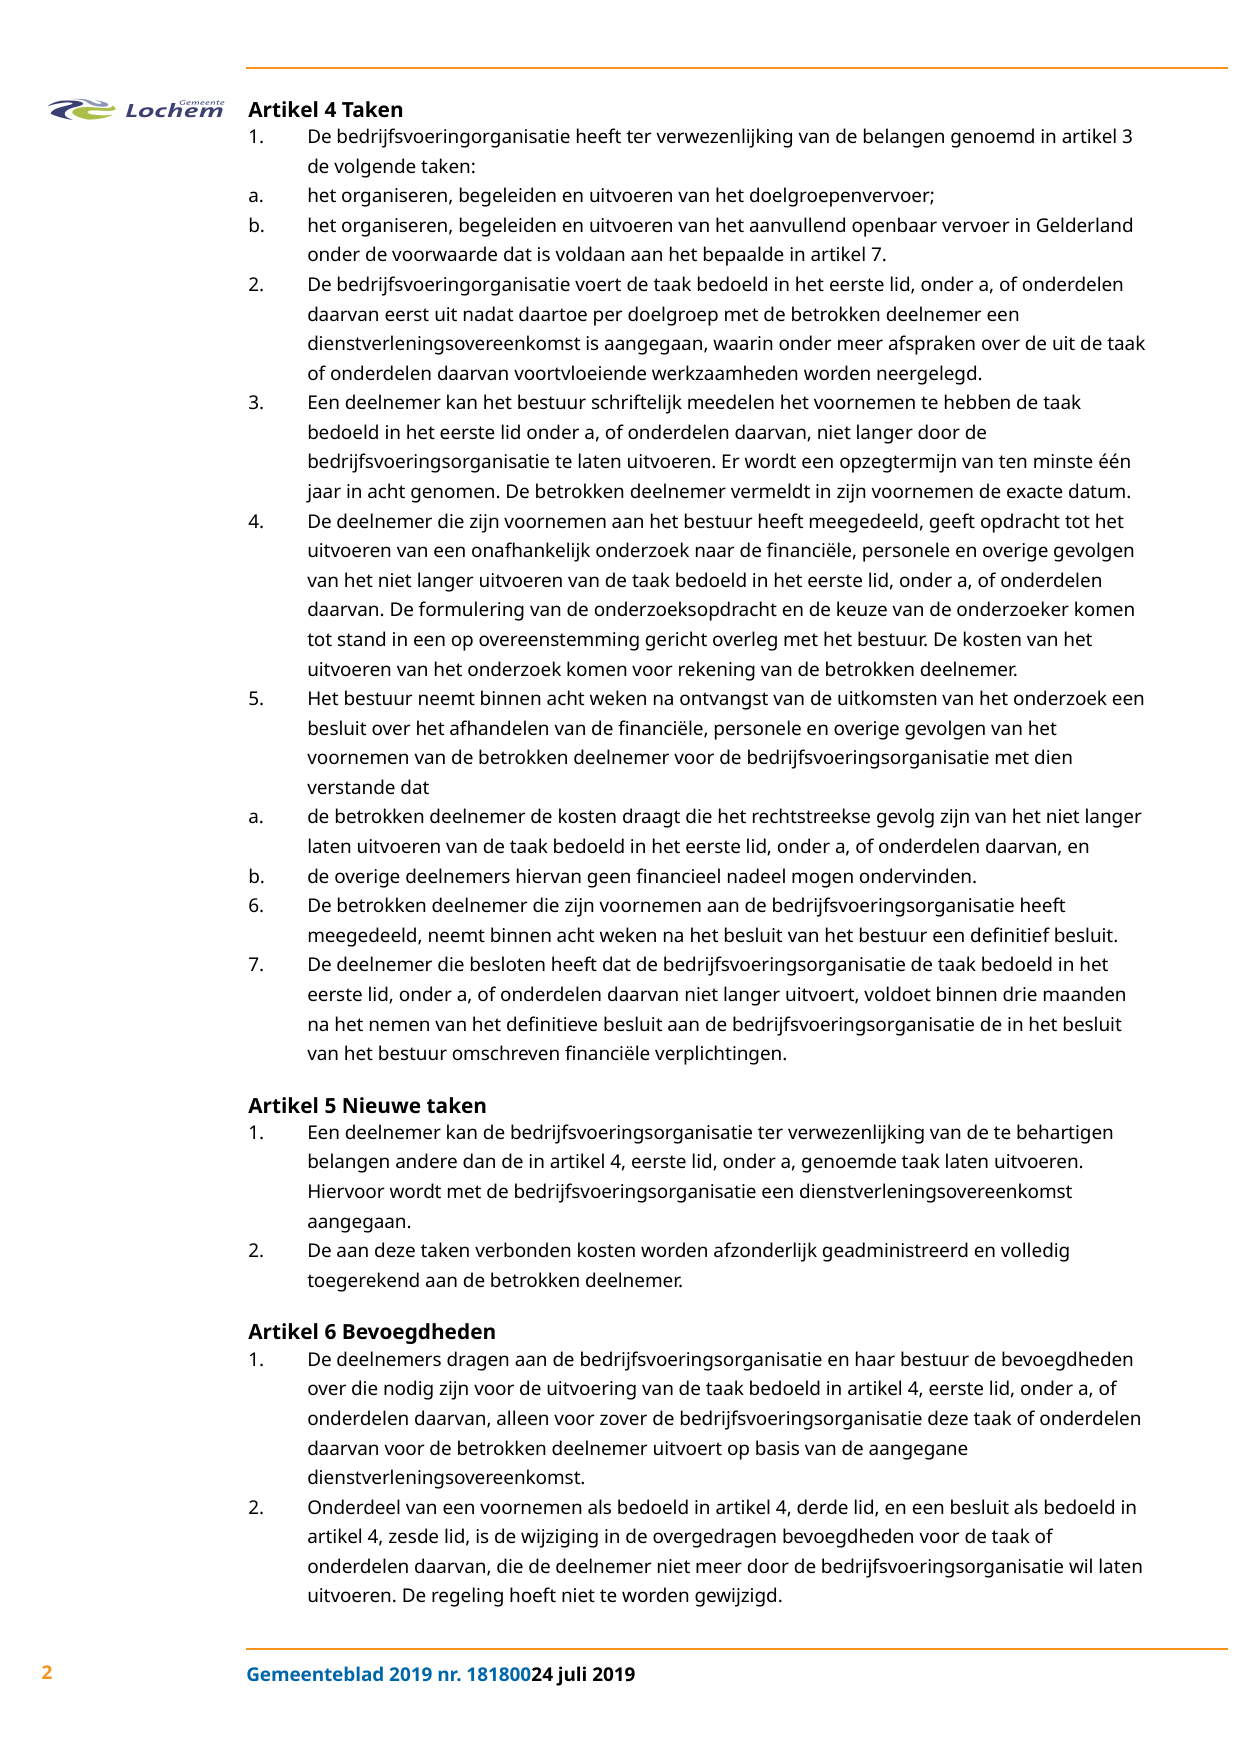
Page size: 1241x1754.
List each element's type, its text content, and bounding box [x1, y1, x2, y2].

list Een deelnemer kan het bestuur schriftelijk meedelen het voornemen te hebben de taak bedoeld in het eerste lid onder a, of onderdelen daarvan, niet langer door de bedrijfsvoeringsorganisatie te laten uitvoeren. Er wordt een opzegtermijn van ten minste één jaar in acht genomen. De betrokken deelnemer vermeldt in zijn voornemen de exacte datum. [248, 389, 1152, 504]
list De deelnemer die zijn voornemen aan het bestuur heeft meegedeeld, geeft opdracht tot het uitvoeren van een onafhankelijk onderzoek naar de financiële, personele en overige gevolgen van het niet langer uitvoeren van de taak bedoeld in het eerste lid, onder a, of onderdelen daarvan. De formulering van de onderzoeksopdracht en de keuze van de onderzoeker komen tot stand in een op overeenstemming gericht overleg met het bestuur. De kosten van het uitvoeren van het onderzoek komen voor rekening van de betrokken deelnemer. [248, 508, 1152, 681]
picture [41, 47, 231, 172]
list de overige deelnemers hiervan geen financieel nadeel mogen ondervinden. [248, 863, 1152, 888]
list De betrokken deelnemer die zijn voornemen aan de bedrijfsvoeringsorganisatie heeft meegedeeld, neemt binnen acht weken na het besluit van het bestuur een definitief besluit. [248, 892, 1152, 948]
list De deelnemers dragen aan de bedrijfsvoeringsorganisatie en haar bestuur de bevoegdheden over die nodig zijn voor de uitvoering van de taak bedoeld in artikel 4, eerste lid, onder a, of onderdelen daarvan, alleen voor zover de bedrijfsvoeringsorganisatie deze taak of onderdelen daarvan voor de betrokken deelnemer uitvoert op basis van de aangegane dienstverleningsovereenkomst. [248, 1346, 1152, 1490]
list Een deelnemer kan de bedrijfsvoeringsorganisatie ter verwezenlijking van de te behartigen belangen andere dan de in artikel 4, eerste lid, onder a, genoemde taak laten uitvoeren. Hiervoor wordt met de bedrijfsvoeringsorganisatie een dienstverleningsovereenkomst aangegaan. [248, 1119, 1152, 1234]
list Het bestuur neemt binnen acht weken na ontvangst van de uitkomsten van het onderzoek een besluit over het afhandelen van de financiële, personele en overige gevolgen van het voornemen van de betrokken deelnemer voor de bedrijfsvoeringsorganisatie met dien verstande dat [248, 685, 1152, 800]
list Onderdeel van een voornemen als bedoeld in artikel 4, derde lid, en een besluit als bedoeld in artikel 4, zesde lid, is de wijziging in de overgedragen bevoegdheden voor de taak of onderdelen daarvan, die de deelnemer niet meer door de bedrijfsvoeringsorganisatie wil laten uitvoeren. De regeling hoeft niet te worden gewijzigd. [248, 1494, 1152, 1608]
text Artikel 4 Taken [248, 95, 1152, 123]
list De bedrijfsvoeringorganisatie voert de taak bedoeld in het eerste lid, onder a, of onderdelen daarvan eerst uit nadat daartoe per doelgroep met de betrokken deelnemer een dienstverleningsovereenkomst is aangegaan, waarin onder meer afspraken over de uit de taak of onderdelen daarvan voortvloeiende werkzaamheden worden neergelegd. [248, 271, 1152, 386]
text Artikel 6 Bevoegdheden [248, 1317, 1152, 1346]
list De bedrijfsvoeringorganisatie heeft ter verwezenlijking van de belangen genoemd in artikel 3 de volgende taken: [248, 123, 1152, 178]
list De deelnemer die besloten heeft dat de bedrijfsvoeringsorganisatie de taak bedoeld in het eerste lid, onder a, of onderdelen daarvan niet langer uitvoert, voldoet binnen drie maanden na het nemen van het definitieve besluit aan de bedrijfsvoeringsorganisatie de in het besluit van het bestuur omschreven financiële verplichtingen. [248, 952, 1152, 1066]
list De aan deze taken verbonden kosten worden afzonderlijk geadministreerd en volledig toegerekend aan de betrokken deelnemer. [248, 1237, 1152, 1293]
list de betrokken deelnemer de kosten draagt die het rechtstreekse gevolg zijn van het niet langer laten uitvoeren van de taak bedoeld in het eerste lid, onder a, of onderdelen daarvan, en [248, 804, 1152, 859]
list het organiseren, begeleiden en uitvoeren van het doelgroepenvervoer; [248, 182, 1152, 208]
text Artikel 5 Nieuwe taken [248, 1091, 1152, 1119]
list het organiseren, begeleiden en uitvoeren van het aanvullend openbaar vervoer in Gelderland onder de voorwaarde dat is voldaan aan het bepaalde in artikel 7. [248, 212, 1152, 267]
